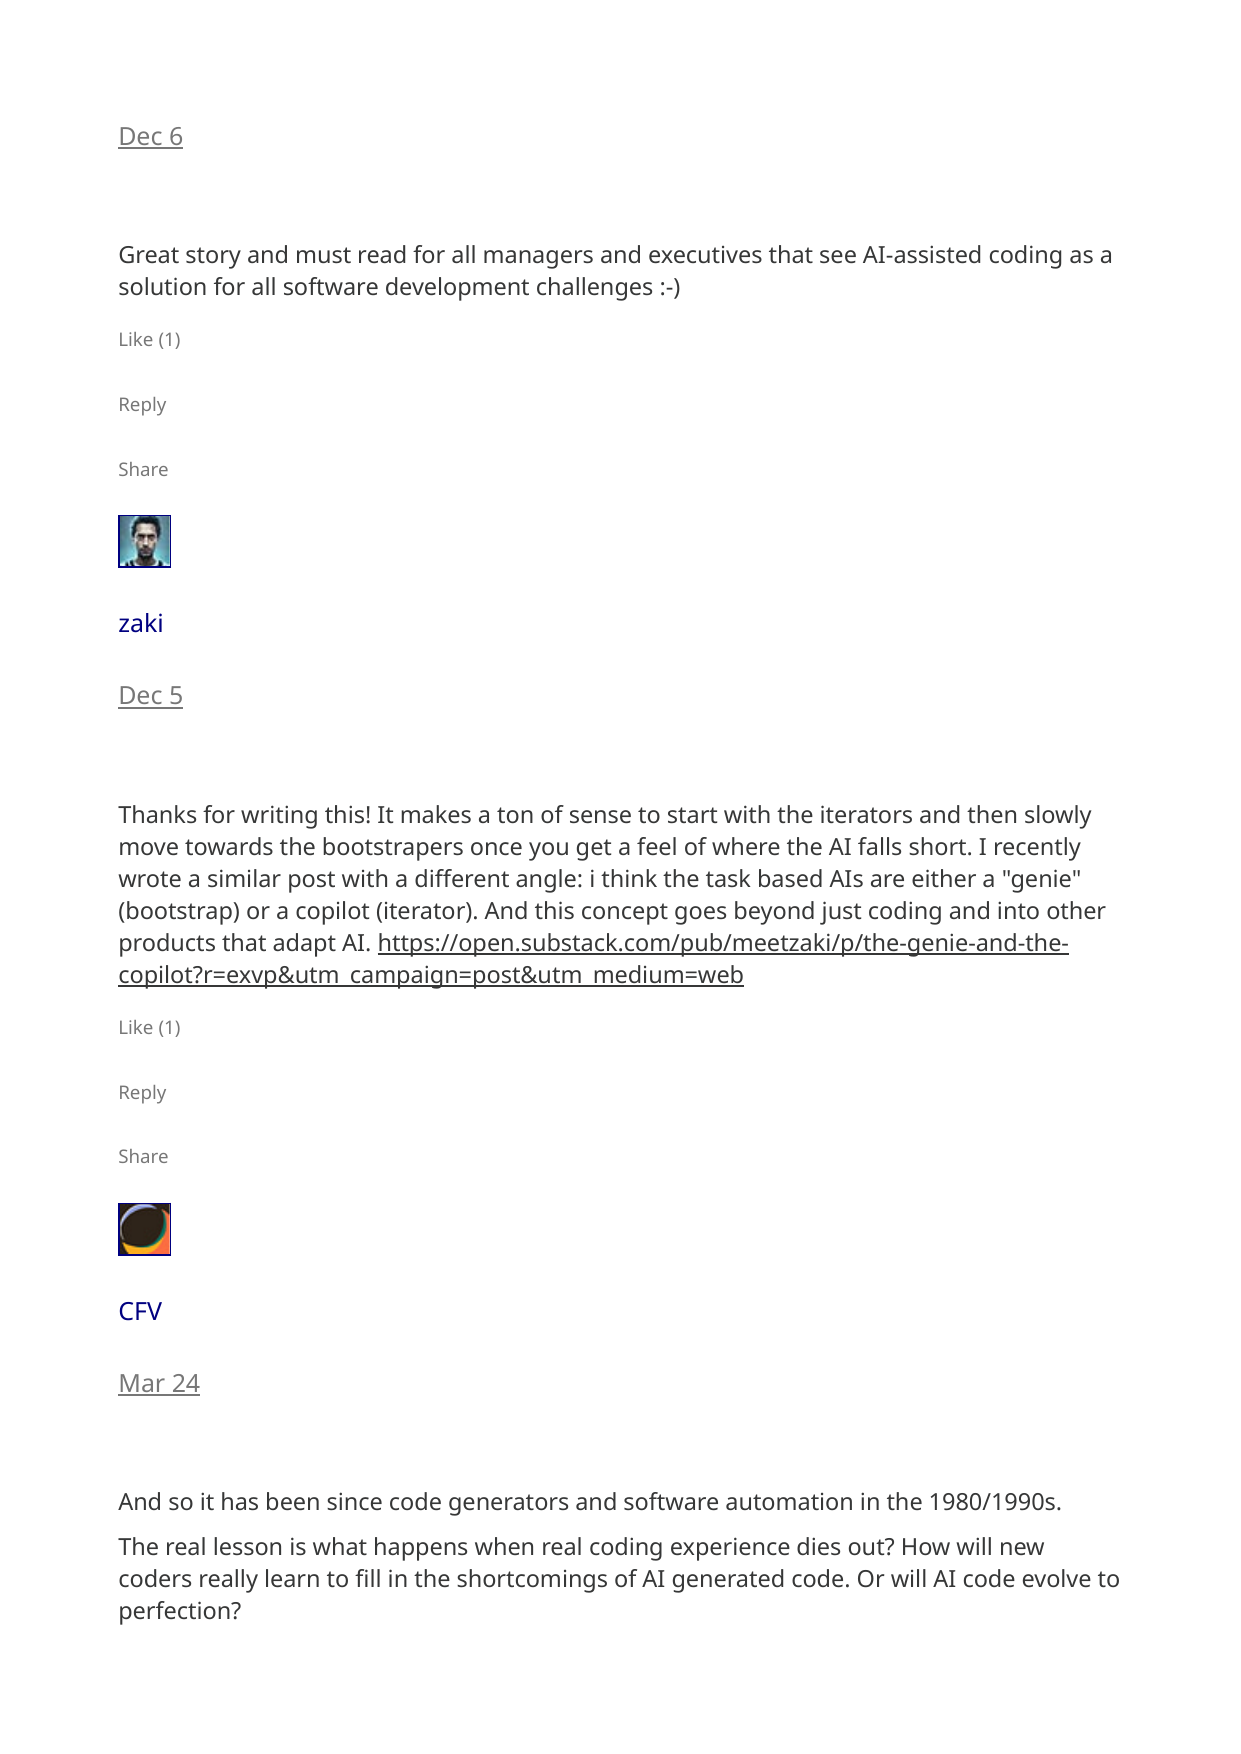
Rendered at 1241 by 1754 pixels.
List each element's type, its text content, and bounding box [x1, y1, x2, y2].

text Thanks for writing this! It makes a ton of sense to start with the iterators and then slowly move towards the bootstrapers once you get a feel of where the AI falls short. I recently wrote a similar post with a different angle: i think the task based AIs are either a "genie" (bootstrap) or a copilot (iterator). And this concept goes beyond just coding and into other products that adapt AI. https://open.substack.com/pub/meetzaki/p/the-genie-and-the-copilot?r=exvp&utm_campaign=post&utm_medium=web [118, 798, 1122, 990]
text Dec 5 [118, 678, 1122, 712]
text Mar 24 [118, 1366, 1122, 1400]
text Reply [118, 1073, 1122, 1104]
text Share [118, 450, 1122, 481]
text Share [118, 1138, 1122, 1169]
picture [120, 516, 170, 566]
text The real lesson is what happens when real coding experience dies out? How will new coders really learn to fill in the shortcomings of AI generated code. Or will AI code evolve to perfection? [118, 1530, 1122, 1626]
text CFV [118, 1293, 1122, 1327]
picture [120, 1204, 170, 1254]
text And so it has been since code generators and software automation in the 1980/1990s. [118, 1486, 1122, 1518]
text Dec 6 [118, 118, 1122, 152]
text Great story and must read for all managers and executives that see AI-assisted coding as a solution for all software development challenges :-) [118, 238, 1122, 302]
text zaki [118, 605, 1122, 639]
text Like (1) [118, 1009, 1122, 1040]
text Reply [118, 386, 1122, 417]
text Like (1) [118, 321, 1122, 352]
